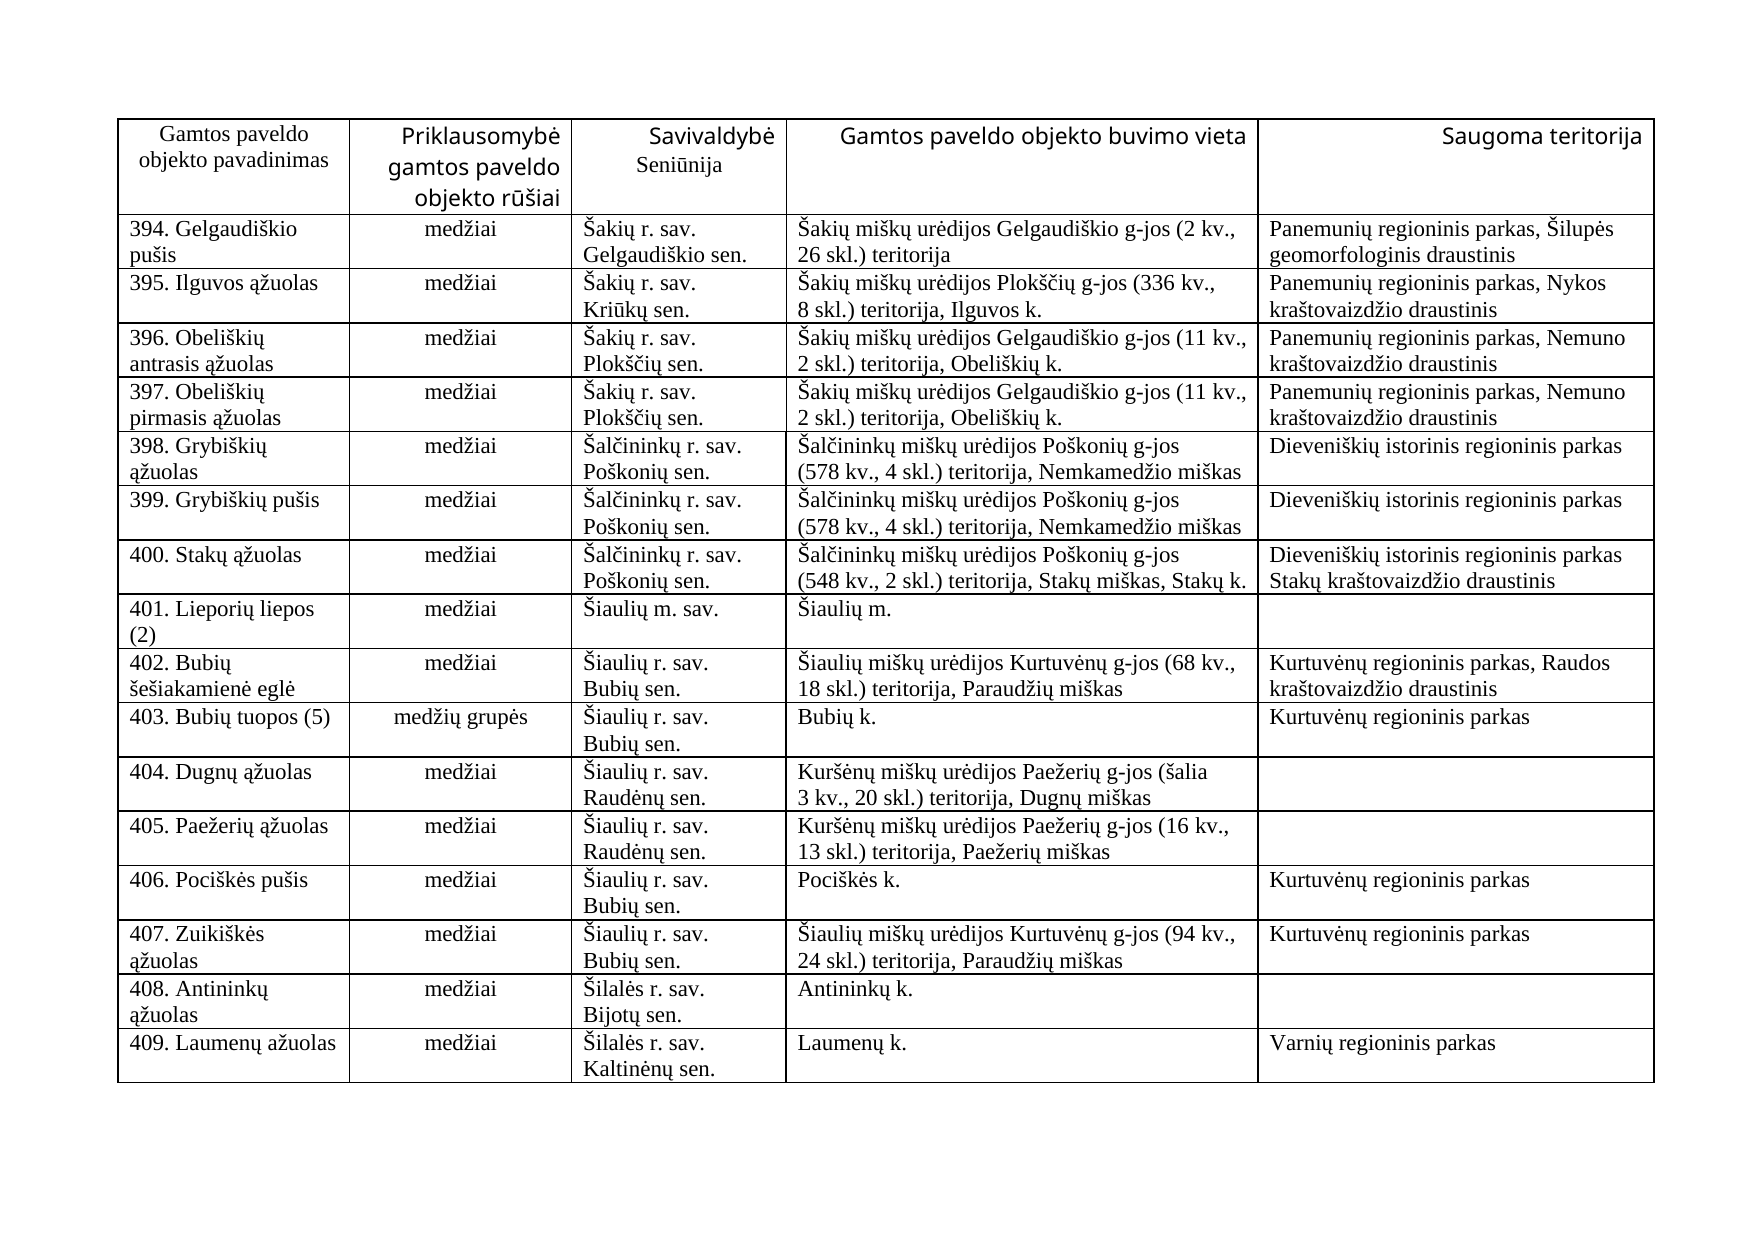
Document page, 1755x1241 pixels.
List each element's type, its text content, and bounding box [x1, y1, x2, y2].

table_cell Šiaulių m. sav. [572, 595, 785, 648]
table_cell 403. Bubių tuopos (5) [119, 703, 349, 756]
table_cell Šiaulių miškų urėdijos Kurtuvėnų g-jos (68 kv., 18 skl.) teritorija, Paraudžių miškas [787, 649, 1257, 702]
table_cell Kurtuvėnų regioninis parkas [1259, 921, 1653, 973]
table_cell Šalčininkų r. sav. Poškonių sen. [572, 541, 785, 593]
table_cell medžiai [350, 595, 571, 648]
table_cell 395. Ilguvos ąžuolas [119, 269, 349, 322]
table_cell medžiai [350, 324, 571, 376]
table_cell medžių grupės [350, 703, 571, 756]
table_cell medžiai [350, 975, 571, 1027]
table_cell Varnių regioninis parkas [1259, 1029, 1653, 1082]
table_cell Panemunių regioninis parkas, Nemuno kraštovaizdžio draustinis [1259, 378, 1653, 431]
table_cell Šiaulių r. sav. Bubių sen. [572, 921, 785, 973]
table_cell medžiai [350, 1029, 571, 1082]
table_header Saugoma teritorija [1259, 120, 1653, 213]
table_cell Šakių r. sav. Gelgaudiškio sen. [572, 215, 786, 268]
table_cell medžiai [350, 812, 571, 865]
table_cell Šakių r. sav. Plokščių sen. [572, 324, 786, 376]
table_cell medžiai [350, 758, 571, 810]
table_cell 398. Grybiškių ąžuolas [119, 432, 349, 485]
table_cell Šakių miškų urėdijos Gelgaudiškio g-jos (11 kv., 2 skl.) teritorija, Obeliškių k. [787, 378, 1257, 431]
table_cell [1259, 758, 1653, 810]
table_cell 400. Stakų ąžuolas [119, 541, 349, 593]
table_header Savivaldybė Seniūnija [572, 120, 786, 213]
table_cell 404. Dugnų ąžuolas [119, 758, 349, 810]
table_cell Šiaulių miškų urėdijos Kurtuvėnų g-jos (94 kv., 24 skl.) teritorija, Paraudžių miškas [787, 921, 1257, 973]
table_cell Šiaulių r. sav. Raudėnų sen. [572, 758, 785, 810]
table_cell medžiai [350, 921, 571, 973]
table_cell 406. Pociškės pušis [119, 866, 349, 919]
table_cell Antininkų k. [787, 975, 1257, 1027]
table_cell Šiaulių m. [787, 595, 1257, 648]
table_cell 407. Zuikiškės ąžuolas [119, 921, 349, 973]
table_cell Kurtuvėnų regioninis parkas [1259, 703, 1653, 756]
table_cell [1259, 595, 1653, 648]
table_cell Kurtuvėnų regioninis parkas [1259, 866, 1653, 919]
table_cell Kurtuvėnų regioninis parkas, Raudos kraštovaizdžio draustinis [1259, 649, 1653, 702]
table_cell Dieveniškių istorinis regioninis parkas [1259, 432, 1653, 485]
table_cell 399. Grybiškių pušis [119, 486, 349, 539]
table_cell Panemunių regioninis parkas, Šilupės geomorfologinis draustinis [1259, 215, 1653, 268]
table_cell 409. Laumenų ažuolas [119, 1029, 349, 1082]
table_cell Panemunių regioninis parkas, Nykos kraštovaizdžio draustinis [1259, 269, 1653, 322]
table_cell Šilalės r. sav. Bijotų sen. [572, 975, 785, 1027]
table_cell 405. Paežerių ąžuolas [119, 812, 349, 865]
table_cell 408. Antininkų ąžuolas [119, 975, 349, 1027]
table_cell 394. Gelgaudiškio pušis [119, 215, 349, 268]
table_cell Panemunių regioninis parkas, Nemuno kraštovaizdžio draustinis [1259, 324, 1653, 376]
table_cell Šalčininkų miškų urėdijos Poškonių g-jos (578 kv., 4 skl.) teritorija, Nemkamedžio miškas [787, 486, 1257, 539]
table_cell 401. Lieporių liepos (2) [119, 595, 349, 648]
table_cell medžiai [350, 378, 571, 431]
table_header Gamtos paveldo objekto pavadinimas [119, 120, 349, 213]
table_cell Šakių miškų urėdijos Plokščių g-jos (336 kv., 8 skl.) teritorija, Ilguvos k. [787, 269, 1257, 322]
table_cell Kuršėnų miškų urėdijos Paežerių g-jos (šalia 3 kv., 20 skl.) teritorija, Dugnų miškas [787, 758, 1257, 810]
table_cell medžiai [350, 215, 571, 268]
table_cell Šakių r. sav. Kriūkų sen. [572, 269, 786, 322]
table_cell Šalčininkų miškų urėdijos Poškonių g-jos (578 kv., 4 skl.) teritorija, Nemkamedžio miškas [787, 432, 1257, 485]
table_cell 397. Obeliškių pirmasis ąžuolas [119, 378, 349, 431]
table_cell Dieveniškių istorinis regioninis parkas Stakų kraštovaizdžio draustinis [1259, 541, 1653, 593]
table_cell Šilalės r. sav. Kaltinėnų sen. [572, 1029, 785, 1082]
table_cell Bubių k. [787, 703, 1257, 756]
table_cell Šalčininkų r. sav. Poškonių sen. [572, 432, 785, 485]
table_cell Šiaulių r. sav. Raudėnų sen. [572, 812, 785, 865]
table_header Gamtos paveldo objekto buvimo vieta [787, 120, 1257, 213]
table_cell Šalčininkų r. sav. Poškonių sen. [572, 486, 785, 539]
table_cell medžiai [350, 866, 571, 919]
table_cell Šalčininkų miškų urėdijos Poškonių g-jos (548 kv., 2 skl.) teritorija, Stakų miškas, Stakų k. [787, 541, 1257, 593]
table_cell medžiai [350, 486, 571, 539]
table_header Priklausomybė gamtos paveldo objekto rūšiai [350, 120, 571, 213]
table_cell 396. Obeliškių antrasis ąžuolas [119, 324, 349, 376]
table_cell Šiaulių r. sav. Bubių sen. [572, 703, 785, 756]
table_cell medžiai [350, 432, 571, 485]
table_cell Šakių r. sav. Plokščių sen. [572, 378, 786, 431]
table_cell Dieveniškių istorinis regioninis parkas [1259, 486, 1653, 539]
table_cell medžiai [350, 649, 571, 702]
table_cell medžiai [350, 269, 571, 322]
table_cell medžiai [350, 541, 571, 593]
table_cell Kuršėnų miškų urėdijos Paežerių g-jos (16 kv., 13 skl.) teritorija, Paežerių miškas [787, 812, 1257, 865]
table_cell 402. Bubių šešiakamienė eglė [119, 649, 349, 702]
table_cell Šiaulių r. sav. Bubių sen. [572, 649, 785, 702]
table_cell [1259, 812, 1653, 865]
table_cell Šakių miškų urėdijos Gelgaudiškio g-jos (2 kv., 26 skl.) teritorija [787, 215, 1257, 268]
table_cell Pociškės k. [787, 866, 1257, 919]
table_cell Šakių miškų urėdijos Gelgaudiškio g-jos (11 kv., 2 skl.) teritorija, Obeliškių k. [787, 324, 1257, 376]
table_cell [1259, 975, 1653, 1027]
table_cell Laumenų k. [787, 1029, 1257, 1082]
table_cell Šiaulių r. sav. Bubių sen. [572, 866, 785, 919]
